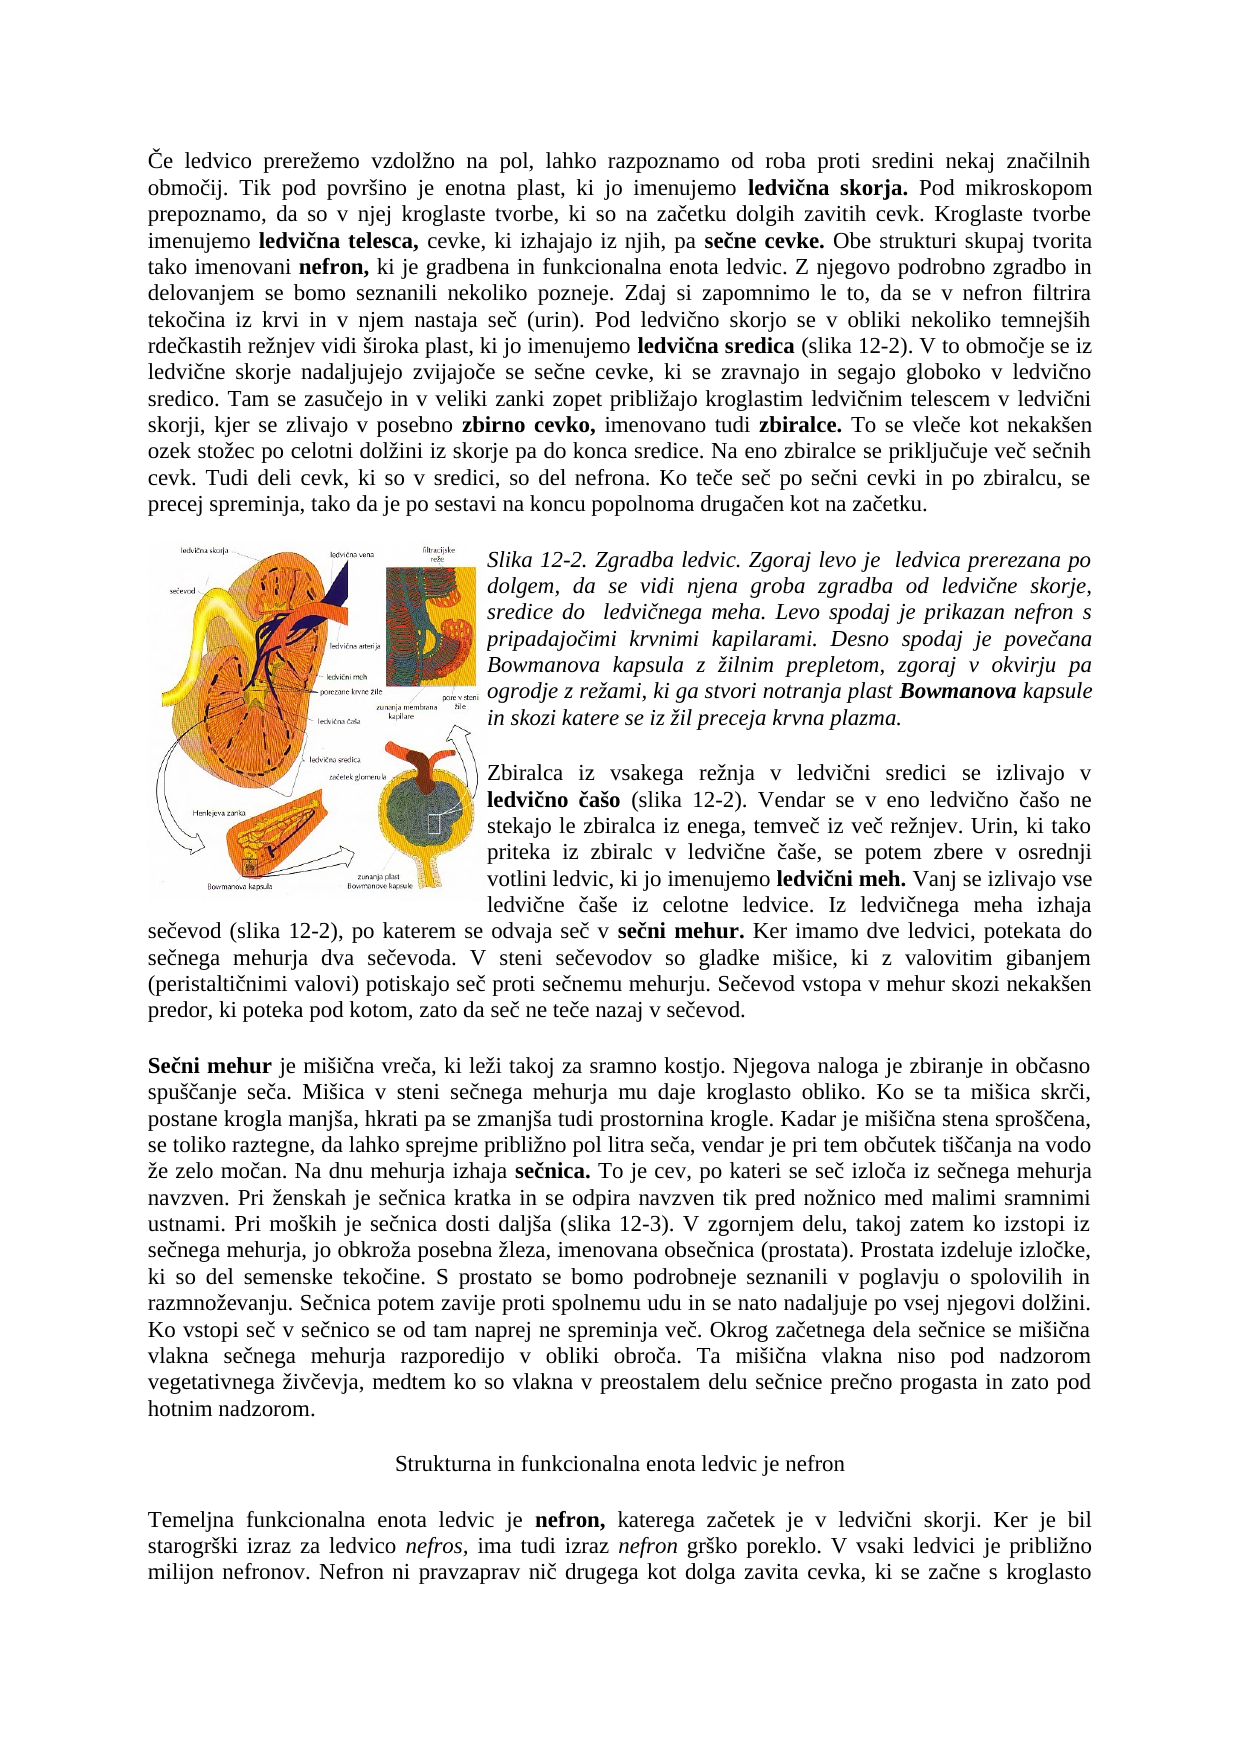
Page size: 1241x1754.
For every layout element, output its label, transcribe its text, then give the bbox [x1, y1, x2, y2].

picture [147, 541, 487, 901]
text Zbiralca iz vsakega režnja v ledvični sredici se izlivajo v ledvično čašo (slika 12-2). Vendar se v eno ledvično čašo ne stekajo le zbiralca iz enega, temveč iz več režnjev. Urin, ki tako priteka iz zbiralc v ledvične čaše, se potem zbere v osrednji votlini ledvic, ki jo imenujemo ledvični meh. Vanj se izlivajo vse ledvične čaše iz celotne ledvice. Iz ledvičnega meha izhaja sečevod (slika 12-2), po katerem se odvaja seč v sečni mehur. Ker imamo dve ledvici, potekata do sečnega mehurja dva sečevoda. V steni sečevodov so gladke mišice, ki z valovitim gibanjem (peristaltičnimi valovi) potiskajo seč proti sečnemu mehurju. Sečevod vstopa v mehur skozi nekakšen predor, ki poteka pod kotom, zato da seč ne teče nazaj v sečevod. [148, 759, 1093, 1023]
text Temeljna funkcionalna enota ledvic je nefron, katerega začetek je v ledvični skorji. Ker je bil starogrški izraz za ledvico nefros, ima tudi izraz nefron grško poreklo. V vsaki ledvici je približno milijon nefronov. Nefron ni pravzaprav nič drugega kot dolga zavita cevka, ki se začne s kroglasto [148, 1506, 1093, 1585]
text Če ledvico prerežemo vzdolžno na pol, lahko razpoznamo od roba proti sredini nekaj značilnih območij. Tik pod površino je enotna plast, ki jo imenujemo ledvična skorja. Pod mikroskopom prepoznamo, da so v njej kroglaste tvorbe, ki so na začetku dolgih zavitih cevk. Kroglaste tvorbe imenujemo ledvična telesca, cevke, ki izhajajo iz njih, pa sečne cevke. Obe strukturi skupaj tvorita tako imenovani nefron, ki je gradbena in funkcionalna enota ledvic. Z njegovo podrobno zgradbo in delovanjem se bomo seznanili nekoliko pozneje. Zdaj si zapomnimo le to, da se v nefron filtrira tekočina iz krvi in v njem nastaja seč (urin). Pod ledvično skorjo se v obliki nekoliko temnejših rdečkastih režnjev vidi široka plast, ki jo imenujemo ledvična sredica (slika 12-2). V to območje se iz ledvične skorje nadaljujejo zvijajoče se sečne cevke, ki se zravnajo in segajo globoko v ledvično sredico. Tam se zasučejo in v veliki zanki zopet približajo kroglastim ledvičnim telescem v ledvični skorji, kjer se zlivajo v posebno zbirno cevko, imenovano tudi zbiralce. To se vleče kot nekakšen ozek stožec po celotni dolžini iz skorje pa do konca sredice. Na eno zbiralce se priključuje več sečnih cevk. Tudi deli cevk, ki so v sredici, so del nefrona. Ko teče seč po sečni cevki in po zbiralcu, se precej spreminja, tako da je po sestavi na koncu popolnoma drugačen kot na začetku. [148, 148, 1093, 517]
subtitle Strukturna in funkcionalna enota ledvic je nefron [148, 1450, 1093, 1477]
text Slika 12-2. Zgradba ledvic. Zgoraj levo je ledvica prerezana po dolgem, da se vidi njena groba zgradba od ledvične skorje, sredice do ledvičnega meha. Levo spodaj je prikazan nefron s pripadajočimi krvnimi kapilarami. Desno spodaj je povečana Bowmanova kapsula z žilnim prepletom, zgoraj v okvirju pa ogrodje z režami, ki ga stvori notranja plast Bowmanova kapsule in skozi katere se iz žil preceja krvna plazma. [487, 546, 1093, 730]
text Sečni mehur je mišična vreča, ki leži takoj za sramno kostjo. Njegova naloga je zbiranje in občasno spuščanje seča. Mišica v steni sečnega mehurja mu daje kroglasto obliko. Ko se ta mišica skrči, postane krogla manjša, hkrati pa se zmanjša tudi prostornina krogle. Kadar je mišična stena sproščena, se toliko raztegne, da lahko sprejme približno pol litra seča, vendar je pri tem občutek tiščanja na vodo že zelo močan. Na dnu mehurja izhaja sečnica. To je cev, po kateri se seč izloča iz sečnega mehurja navzven. Pri ženskah je sečnica kratka in se odpira navzven tik pred nožnico med malimi sramnimi ustnami. Pri moških je sečnica dosti daljša (slika 12-3). V zgornjem delu, takoj zatem ko izstopi iz sečnega mehurja, jo obkroža posebna žleza, imenovana obsečnica (prostata). Prostata izdeluje izločke, ki so del semenske tekočine. S prostato se bomo podrobneje seznanili v poglavju o spolovilih in razmnoževanju. Sečnica potem zavije proti spolnemu udu in se nato nadaljuje po vsej njegovi dolžini. Ko vstopi seč v sečnico se od tam naprej ne spreminja več. Okrog začetnega dela sečnice se mišična vlakna sečnega mehurja razporedijo v obliki obroča. Ta mišična vlakna niso pod nadzorom vegetativnega živčevja, medtem ko so vlakna v preostalem delu sečnice prečno progasta in zato pod hotnim nadzorom. [148, 1052, 1093, 1421]
